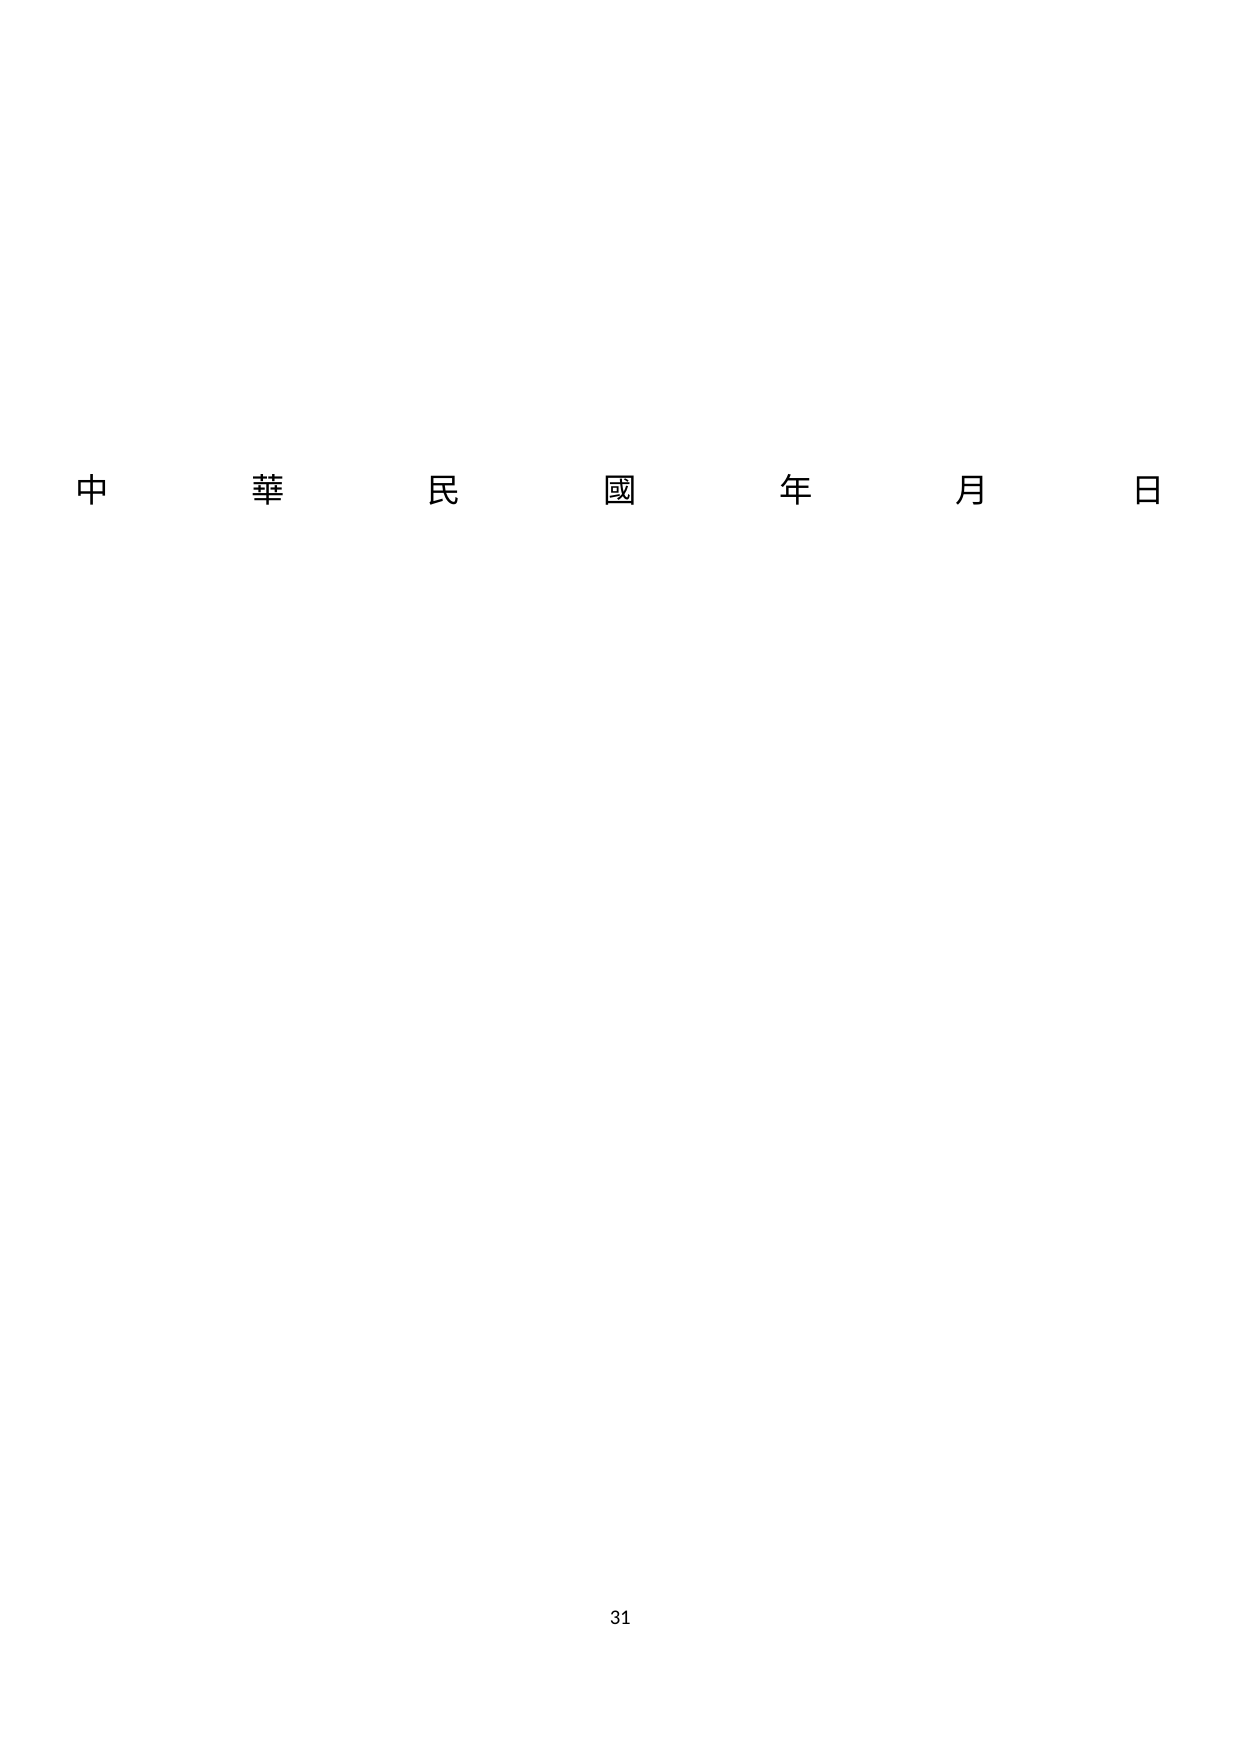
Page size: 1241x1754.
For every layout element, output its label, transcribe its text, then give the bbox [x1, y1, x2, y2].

text 中華民國年月日 [75, 450, 1165, 525]
